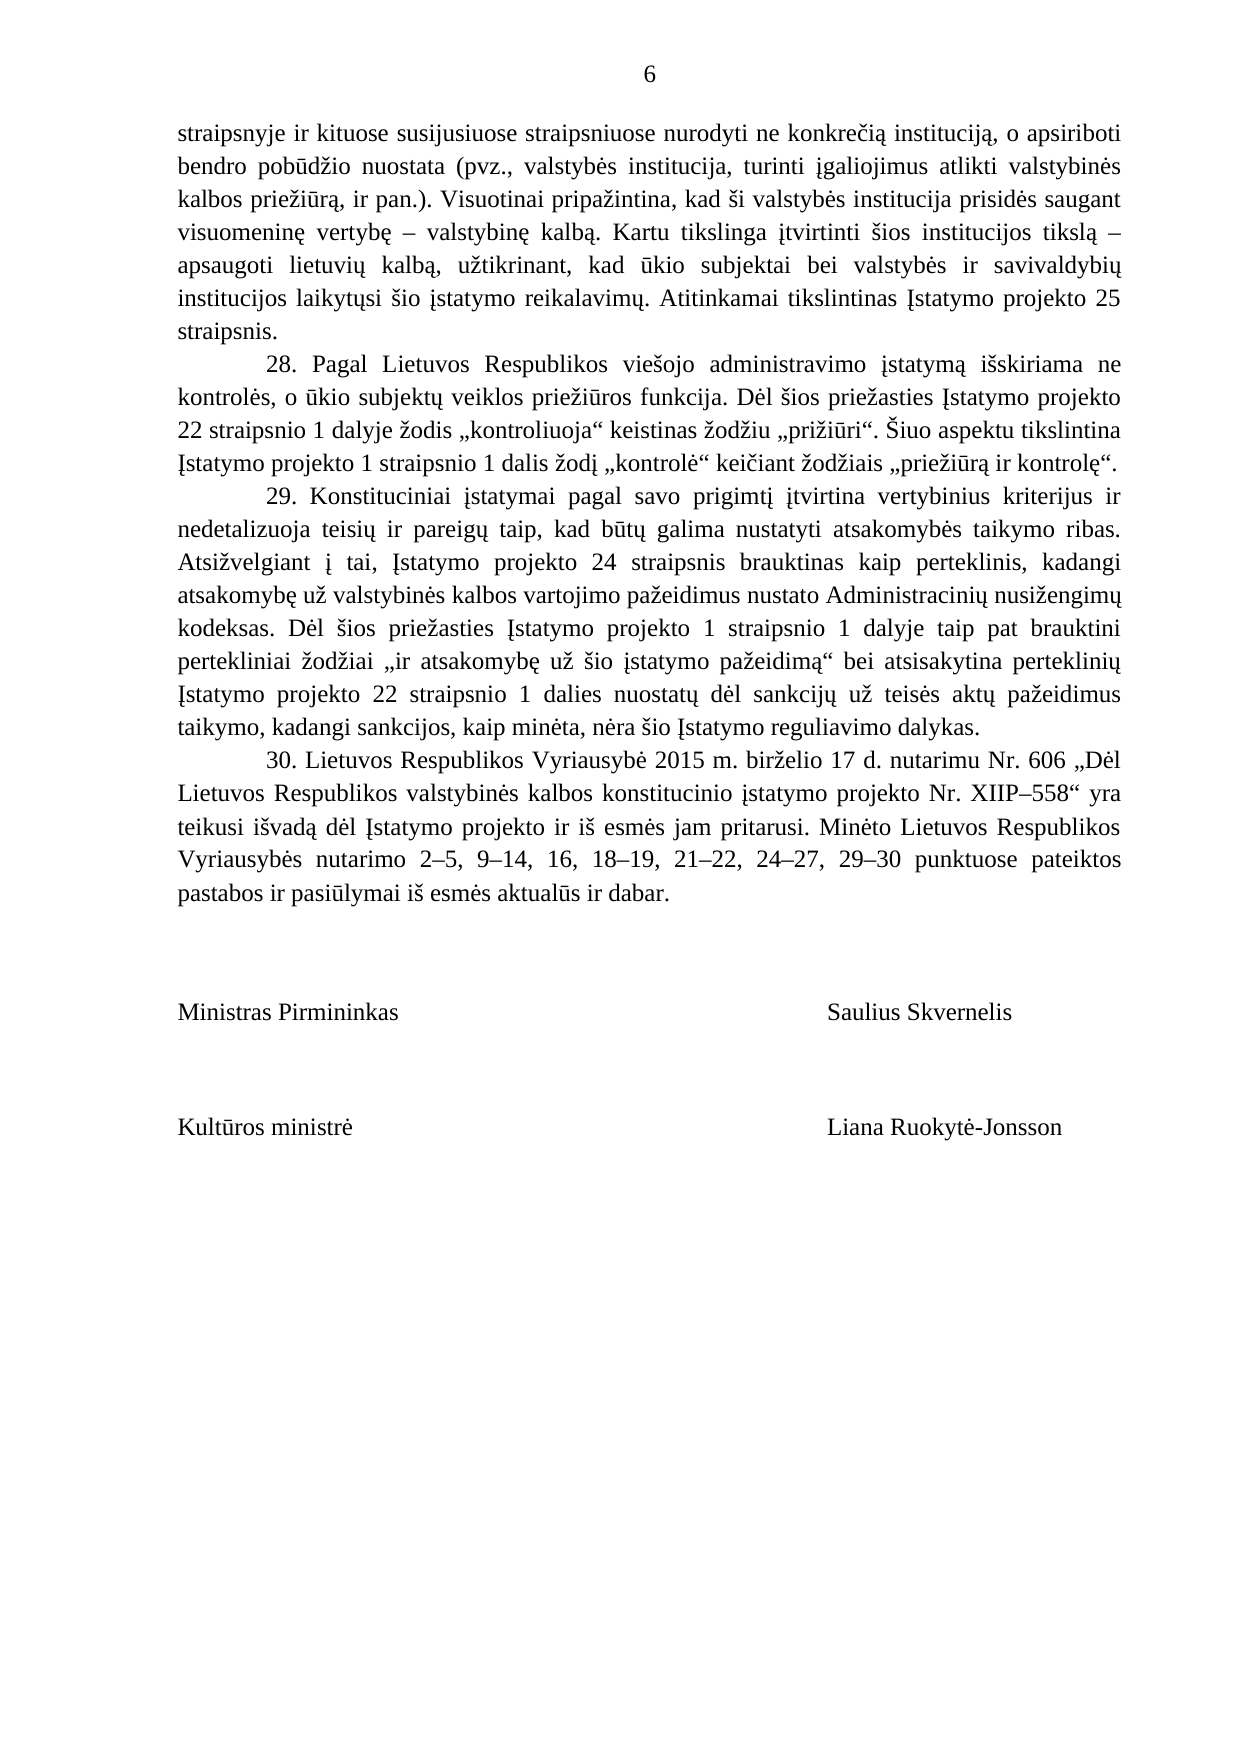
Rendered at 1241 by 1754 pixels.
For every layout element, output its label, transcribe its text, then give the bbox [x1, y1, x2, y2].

text Kultūros ministrė Liana Ruokytė-Jonsson [177, 1112, 1122, 1141]
text 30. Lietuvos Respublikos Vyriausybė 2015 m. birželio 17 d. nutarimu Nr. 606 „Dėl Lietuvos Respublikos valstybinės kalbos konstitucinio įstatymo projekto Nr. XIIP–558“ yra teikusi išvadą dėl Įstatymo projekto ir iš esmės jam pritarusi. Minėto Lietuvos Respublikos Vyriausybės nutarimo 2–5, 9–14, 16, 18–19, 21–22, 24–27, 29–30 punktuose pateiktos pastabos ir pasiūlymai iš esmės aktualūs ir dabar. [177, 746, 1122, 906]
text 28. Pagal Lietuvos Respublikos viešojo administravimo įstatymą išskiriama ne kontrolės, o ūkio subjektų veiklos priežiūros funkcija. Dėl šios priežasties Įstatymo projekto 22 straipsnio 1 dalyje žodis „kontroliuoja“ keistinas žodžiu „prižiūri“. Šiuo aspektu tikslintina Įstatymo projekto 1 straipsnio 1 dalis žodį „kontrolė“ keičiant žodžiais „priežiūrą ir kontrolę“. [177, 349, 1122, 477]
text straipsnyje ir kituose susijusiuose straipsniuose nurodyti ne konkrečią instituciją, o apsiriboti bendro pobūdžio nuostata (pvz., valstybės institucija, turinti įgaliojimus atlikti valstybinės kalbos priežiūrą, ir pan.). Visuotinai pripažintina, kad ši valstybės institucija prisidės saugant visuomeninę vertybę – valstybinę kalbą. Kartu tikslinga įtvirtinti šios institucijos tikslą – apsaugoti lietuvių kalbą, užtikrinant, kad ūkio subjektai bei valstybės ir savivaldybių institucijos laikytųsi šio įstatymo reikalavimų. Atitinkamai tikslintinas Įstatymo projekto 25 straipsnis. [177, 118, 1122, 345]
text Ministras Pirmininkas Saulius Skvernelis [177, 997, 1122, 1026]
text 29. Konstituciniai įstatymai pagal savo prigimtį įtvirtina vertybinius kriterijus ir nedetalizuoja teisių ir pareigų taip, kad būtų galima nustatyti atsakomybės taikymo ribas. Atsižvelgiant į tai, Įstatymo projekto 24 straipsnis brauktinas kaip perteklinis, kadangi atsakomybę už valstybinės kalbos vartojimo pažeidimus nustato Administracinių nusižengimų kodeksas. Dėl šios priežasties Įstatymo projekto 1 straipsnio 1 dalyje taip pat brauktini pertekliniai žodžiai „ir atsakomybę už šio įstatymo pažeidimą“ bei atsisakytina perteklinių Įstatymo projekto 22 straipsnio 1 dalies nuostatų dėl sankcijų už teisės aktų pažeidimus taikymo, kadangi sankcijos, kaip minėta, nėra šio Įstatymo reguliavimo dalykas. [177, 481, 1122, 741]
